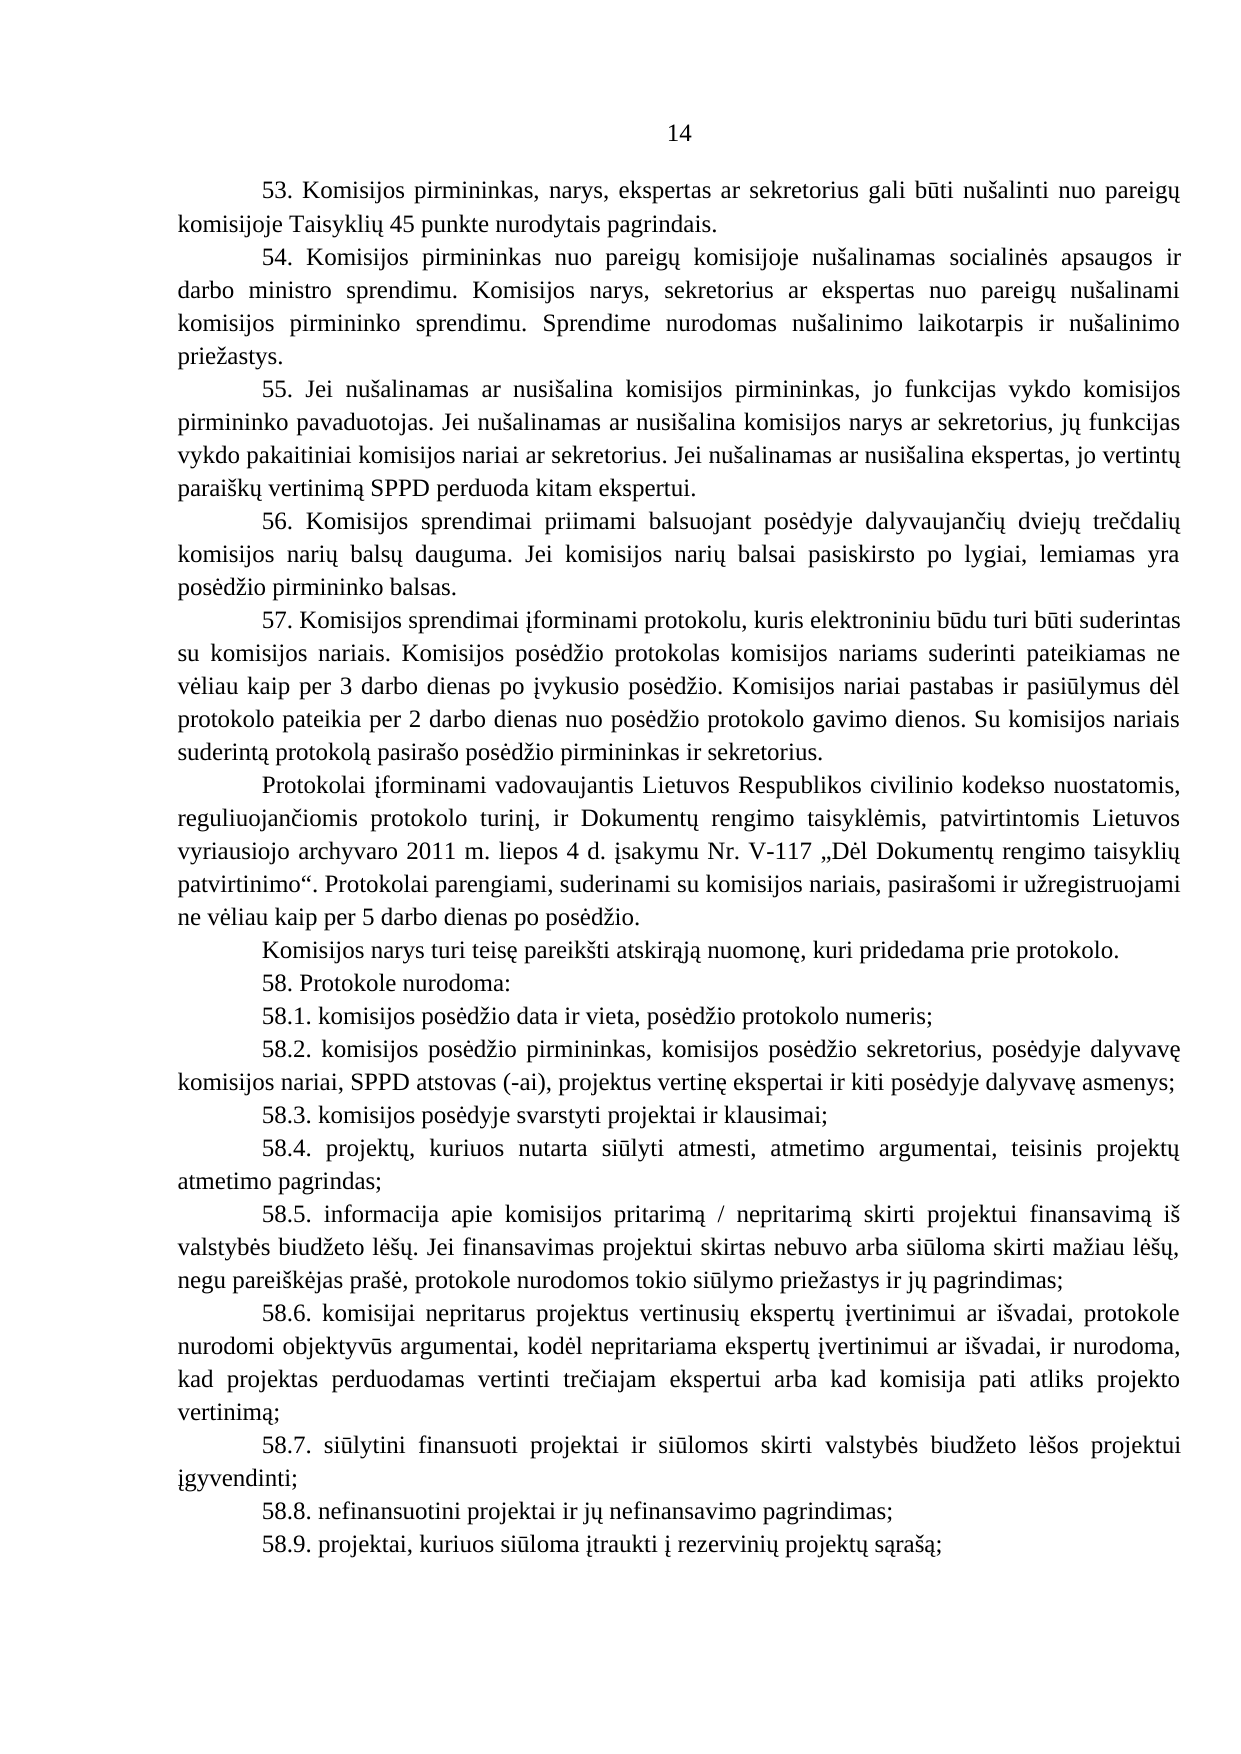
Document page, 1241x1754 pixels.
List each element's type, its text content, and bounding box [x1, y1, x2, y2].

text 58. Protokole nurodoma: [177, 968, 1181, 997]
text 58.9. projektai, kuriuos siūloma įtraukti į rezervinių projektų sąrašą; [177, 1529, 1181, 1558]
text 53. Komisijos pirmininkas, narys, ekspertas ar sekretorius gali būti nušalinti nuo pareigų komisijoje Taisyklių 45 punkte nurodytais pagrindais. [177, 176, 1181, 237]
text 57. Komisijos sprendimai įforminami protokolu, kuris elektroniniu būdu turi būti suderintas su komisijos nariais. Komisijos posėdžio protokolas komisijos nariams suderinti pateikiamas ne vėliau kaip per 3 darbo dienas po įvykusio posėdžio. Komisijos nariai pastabas ir pasiūlymus dėl protokolo pateikia per 2 darbo dienas nuo posėdžio protokolo gavimo dienos. Su komisijos nariais suderintą protokolą pasirašo posėdžio pirmininkas ir sekretorius. [177, 605, 1181, 766]
text 58.1. komisijos posėdžio data ir vieta, posėdžio protokolo numeris; [177, 1001, 1181, 1030]
text 58.4. projektų, kuriuos nutarta siūlyti atmesti, atmetimo argumentai, teisinis projektų atmetimo pagrindas; [177, 1133, 1181, 1195]
text 58.2. komisijos posėdžio pirmininkas, komisijos posėdžio sekretorius, posėdyje dalyvavę komisijos nariai, SPPD atstovas (-ai), projektus vertinę ekspertai ir kiti posėdyje dalyvavę asmenys; [177, 1034, 1181, 1096]
text 55. Jei nušalinamas ar nusišalina komisijos pirmininkas, jo funkcijas vykdo komisijos pirmininko pavaduotojas. Jei nušalinamas ar nusišalina komisijos narys ar sekretorius, jų funkcijas vykdo pakaitiniai komisijos nariai ar sekretorius. Jei nušalinamas ar nusišalina ekspertas, jo vertintų paraiškų vertinimą SPPD perduoda kitam ekspertui. [177, 374, 1181, 502]
text 58.8. nefinansuotini projektai ir jų nefinansavimo pagrindimas; [177, 1496, 1181, 1525]
text 54. Komisijos pirmininkas nuo pareigų komisijoje nušalinamas socialinės apsaugos ir darbo ministro sprendimu. Komisijos narys, sekretorius ar ekspertas nuo pareigų nušalinami komisijos pirmininko sprendimu. Sprendime nurodomas nušalinimo laikotarpis ir nušalinimo priežastys. [177, 242, 1181, 369]
text 58.3. komisijos posėdyje svarstyti projektai ir klausimai; [177, 1100, 1181, 1129]
text 58.5. informacija apie komisijos pritarimą / nepritarimą skirti projektui finansavimą iš valstybės biudžeto lėšų. Jei finansavimas projektui skirtas nebuvo arba siūloma skirti mažiau lėšų, negu pareiškėjas prašė, protokole nurodomos tokio siūlymo priežastys ir jų pagrindimas; [177, 1199, 1181, 1294]
text Protokolai įforminami vadovaujantis Lietuvos Respublikos civilinio kodekso nuostatomis, reguliuojančiomis protokolo turinį, ir Dokumentų rengimo taisyklėmis, patvirtintomis Lietuvos vyriausiojo archyvaro 2011 m. liepos 4 d. įsakymu Nr. V-117 „Dėl Dokumentų rengimo taisyklių patvirtinimo“. Protokolai parengiami, suderinami su komisijos nariais, pasirašomi ir užregistruojami ne vėliau kaip per 5 darbo dienas po posėdžio. [177, 770, 1181, 931]
text 58.6. komisijai nepritarus projektus vertinusių ekspertų įvertinimui ar išvadai, protokole nurodomi objektyvūs argumentai, kodėl nepritariama ekspertų įvertinimui ar išvadai, ir nurodoma, kad projektas perduodamas vertinti trečiajam ekspertui arba kad komisija pati atliks projekto vertinimą; [177, 1298, 1181, 1426]
text 58.7. siūlytini finansuoti projektai ir siūlomos skirti valstybės biudžeto lėšos projektui įgyvendinti; [177, 1430, 1181, 1492]
text 56. Komisijos sprendimai priimami balsuojant posėdyje dalyvaujančių dviejų trečdalių komisijos narių balsų dauguma. Jei komisijos narių balsai pasiskirsto po lygiai, lemiamas yra posėdžio pirmininko balsas. [177, 506, 1181, 601]
text Komisijos narys turi teisę pareikšti atskirąją nuomonę, kuri pridedama prie protokolo. [177, 935, 1181, 964]
